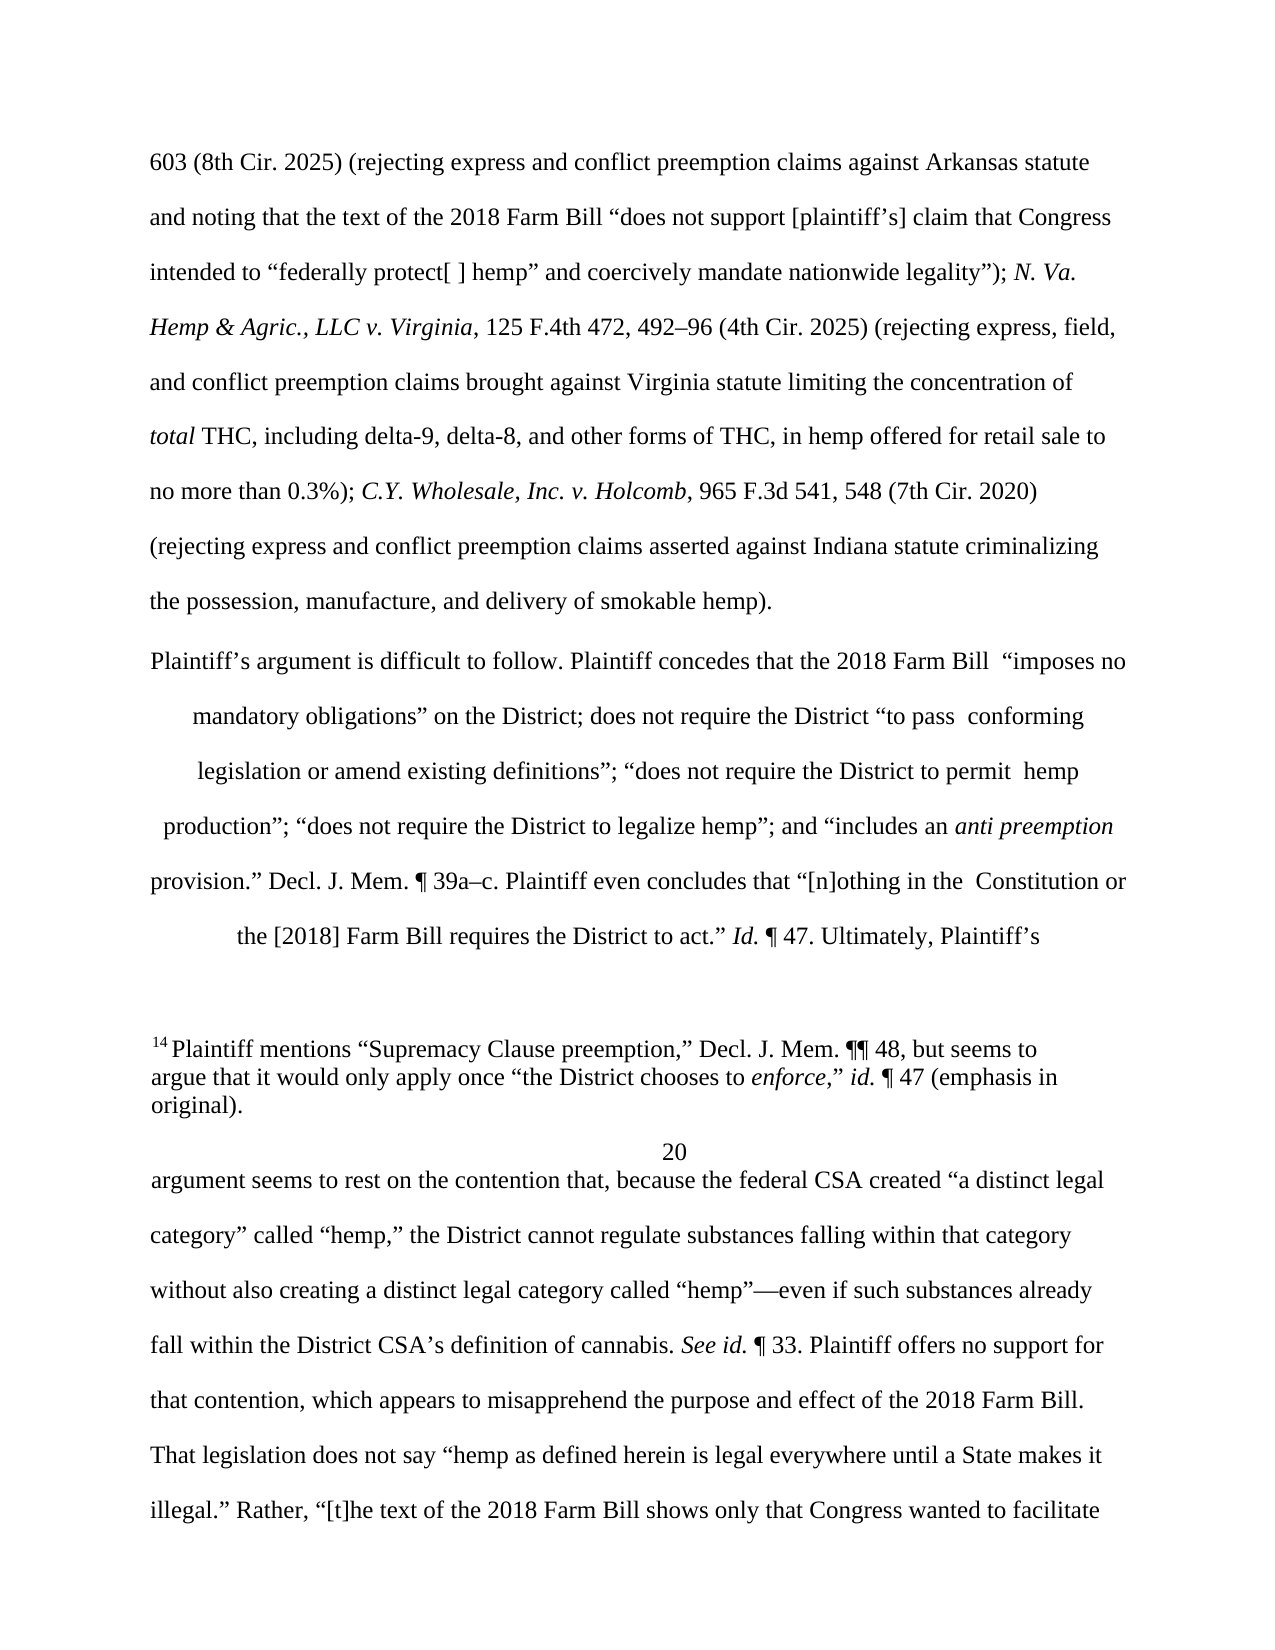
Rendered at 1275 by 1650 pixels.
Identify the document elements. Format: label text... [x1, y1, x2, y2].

text argument seems to rest on the contention that, because the federal CSA created “a distinct legal category” called “hemp,” the District cannot regulate substances falling within that category without also creating a distinct legal category called “hemp”—even if such substances already fall within the District CSA’s definition of cannabis. See id. ¶ 33. Plaintiff offers no support for that contention, which appears to misapprehend the purpose and effect of the 2018 Farm Bill. That legislation does not say “hemp as defined herein is legal everywhere until a State makes it illegal.” Rather, “[t]he text of the 2018 Farm Bill shows only that Congress wanted to facilitate [150, 1165, 1122, 1523]
text 20 [147, 1137, 687, 1165]
text Plaintiff’s argument is difficult to follow. Plaintiff concedes that the 2018 Farm Bill “imposes no mandatory obligations” on the District; does not require the District “to pass conforming legislation or amend existing definitions”; “does not require the District to permit hemp production”; “does not require the District to legalize hemp”; and “includes an anti preemption provision.” Decl. J. Mem. ¶ 39a–c. Plaintiff even concludes that “[n]othing in the Constitution or the [2018] Farm Bill requires the District to act.” Id. ¶ 47. Ultimately, Plaintiff’s [147, 646, 1129, 950]
text 14 Plaintiff mentions “Supremacy Clause preemption,” Decl. J. Mem. ¶¶ 48, but seems to argue that it would only apply once “the District chooses to enforce,” id. ¶ 47 (emphasis in original). [151, 1034, 1097, 1118]
text 603 (8th Cir. 2025) (rejecting express and conflict preemption claims against Arkansas statute and noting that the text of the 2018 Farm Bill “does not support [plaintiff’s] claim that Congress intended to “federally protect[ ] hemp” and coercively mandate nationwide legality”); N. Va. Hemp & Agric., LLC v. Virginia, 125 F.4th 472, 492–96 (4th Cir. 2025) (rejecting express, field, and conflict preemption claims brought against Virginia statute limiting the concentration of total THC, including delta-9, delta-8, and other forms of THC, in hemp offered for retail sale to no more than 0.3%); C.Y. Wholesale, Inc. v. Holcomb, 965 F.3d 541, 548 (7th Cir. 2020) (rejecting express and conflict preemption claims asserted against Indiana statute criminalizing the possession, manufacture, and delivery of smokable hemp). [149, 147, 1123, 615]
